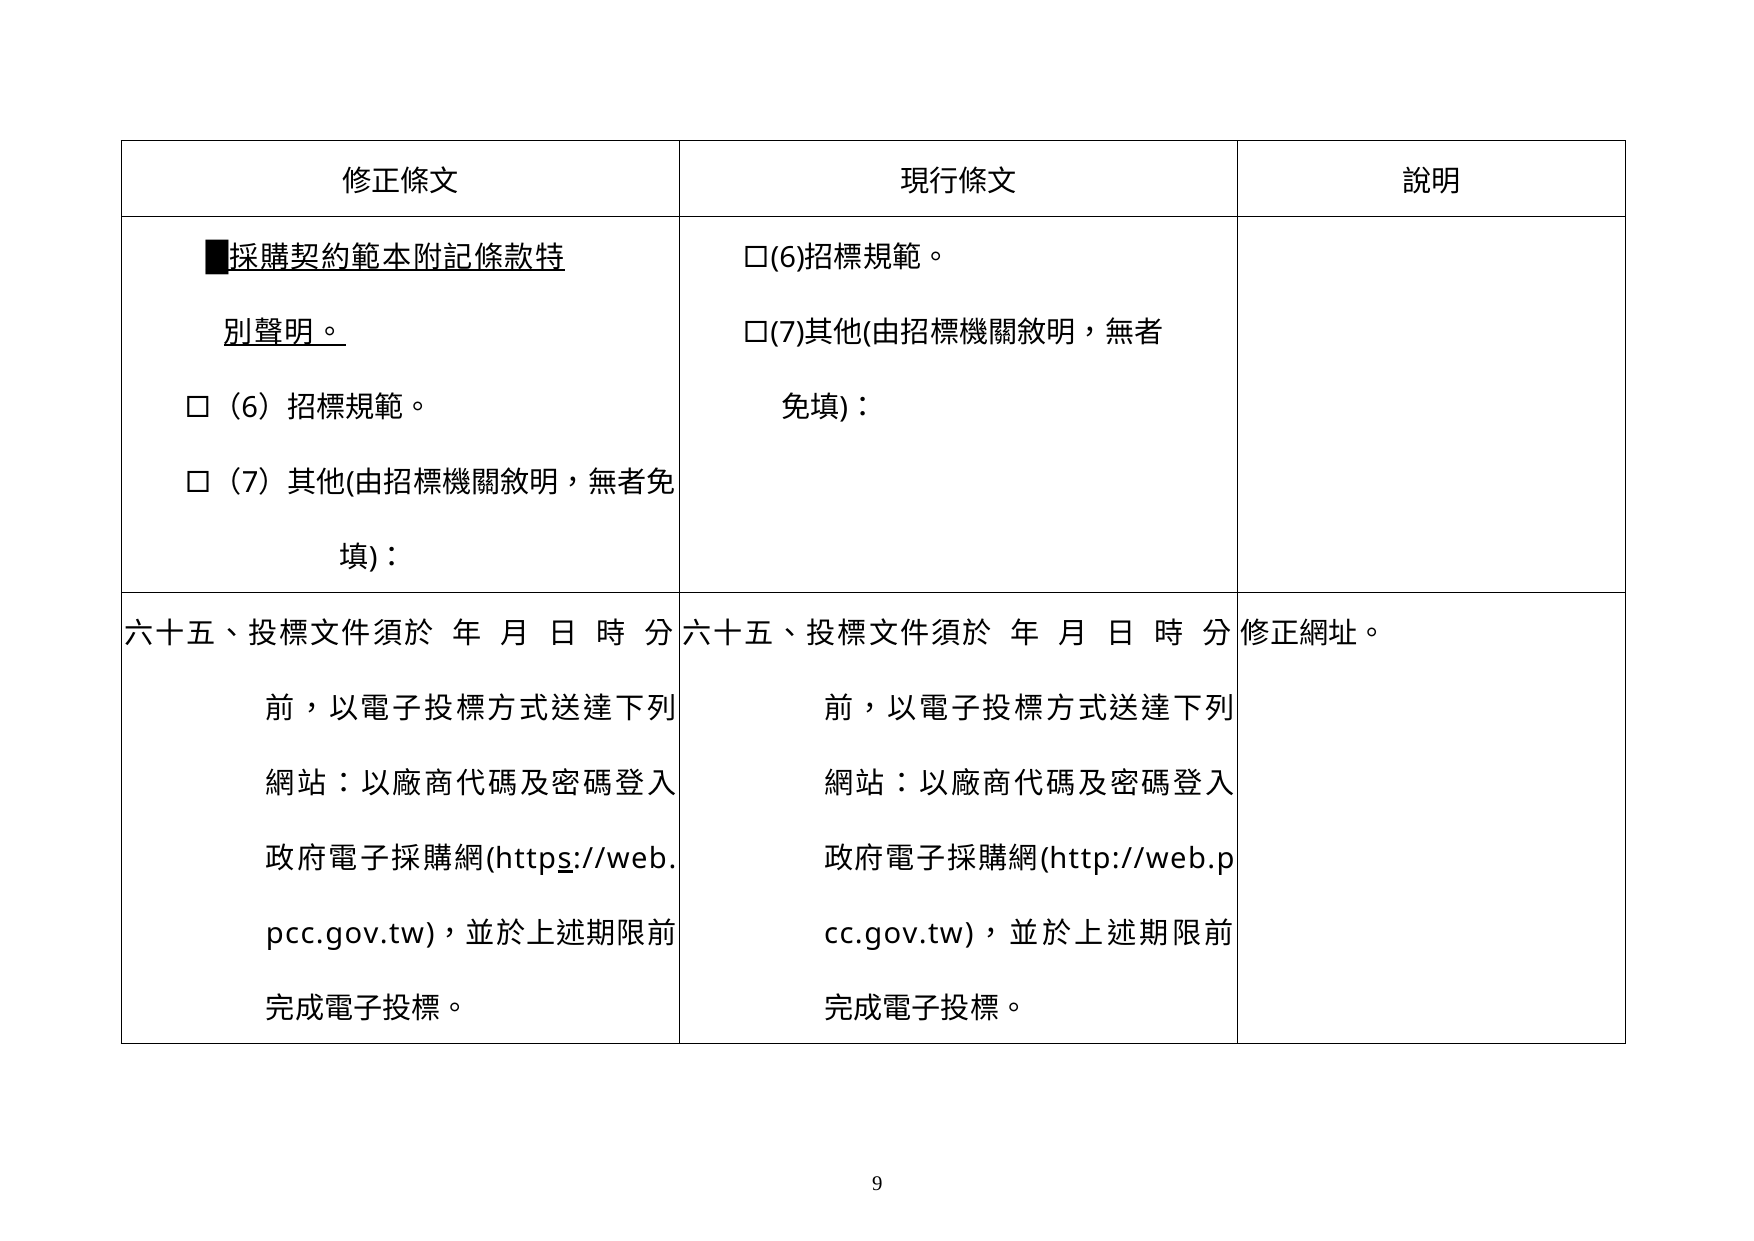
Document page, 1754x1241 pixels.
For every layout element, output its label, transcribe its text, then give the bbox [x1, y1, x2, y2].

table_header 現行條文 [680, 141, 1237, 216]
table_header 說明 [1238, 141, 1625, 216]
table_cell [1238, 217, 1625, 592]
table_cell (6)招標規範。 (7)其他(由招標機關敘明，無者 免填)： [680, 217, 1237, 592]
table_header 修正條文 [122, 141, 679, 216]
table_cell 修正網址。 [1238, 593, 1625, 1043]
table_cell 六十五、投標文件須於 年 月 日 時 分前，以電子投標方式送達下列網站：以廠商代碼及密碼登入政府電子採購網(https://web.pcc.gov.tw)，並於上述期限前完成電子投標。 [122, 593, 679, 1043]
table_cell 六十五、投標文件須於 年 月 日 時 分前，以電子投標方式送達下列網站：以廠商代碼及密碼登入政府電子採購網(http://web.pcc.gov.tw)，並於上述期限前完成電子投標。 [680, 593, 1237, 1043]
table_cell █採購契約範本附記條款特 別聲明。 （6）招標規範。 （7）其他(由招標機關敘明，無者免填)： [122, 217, 679, 592]
